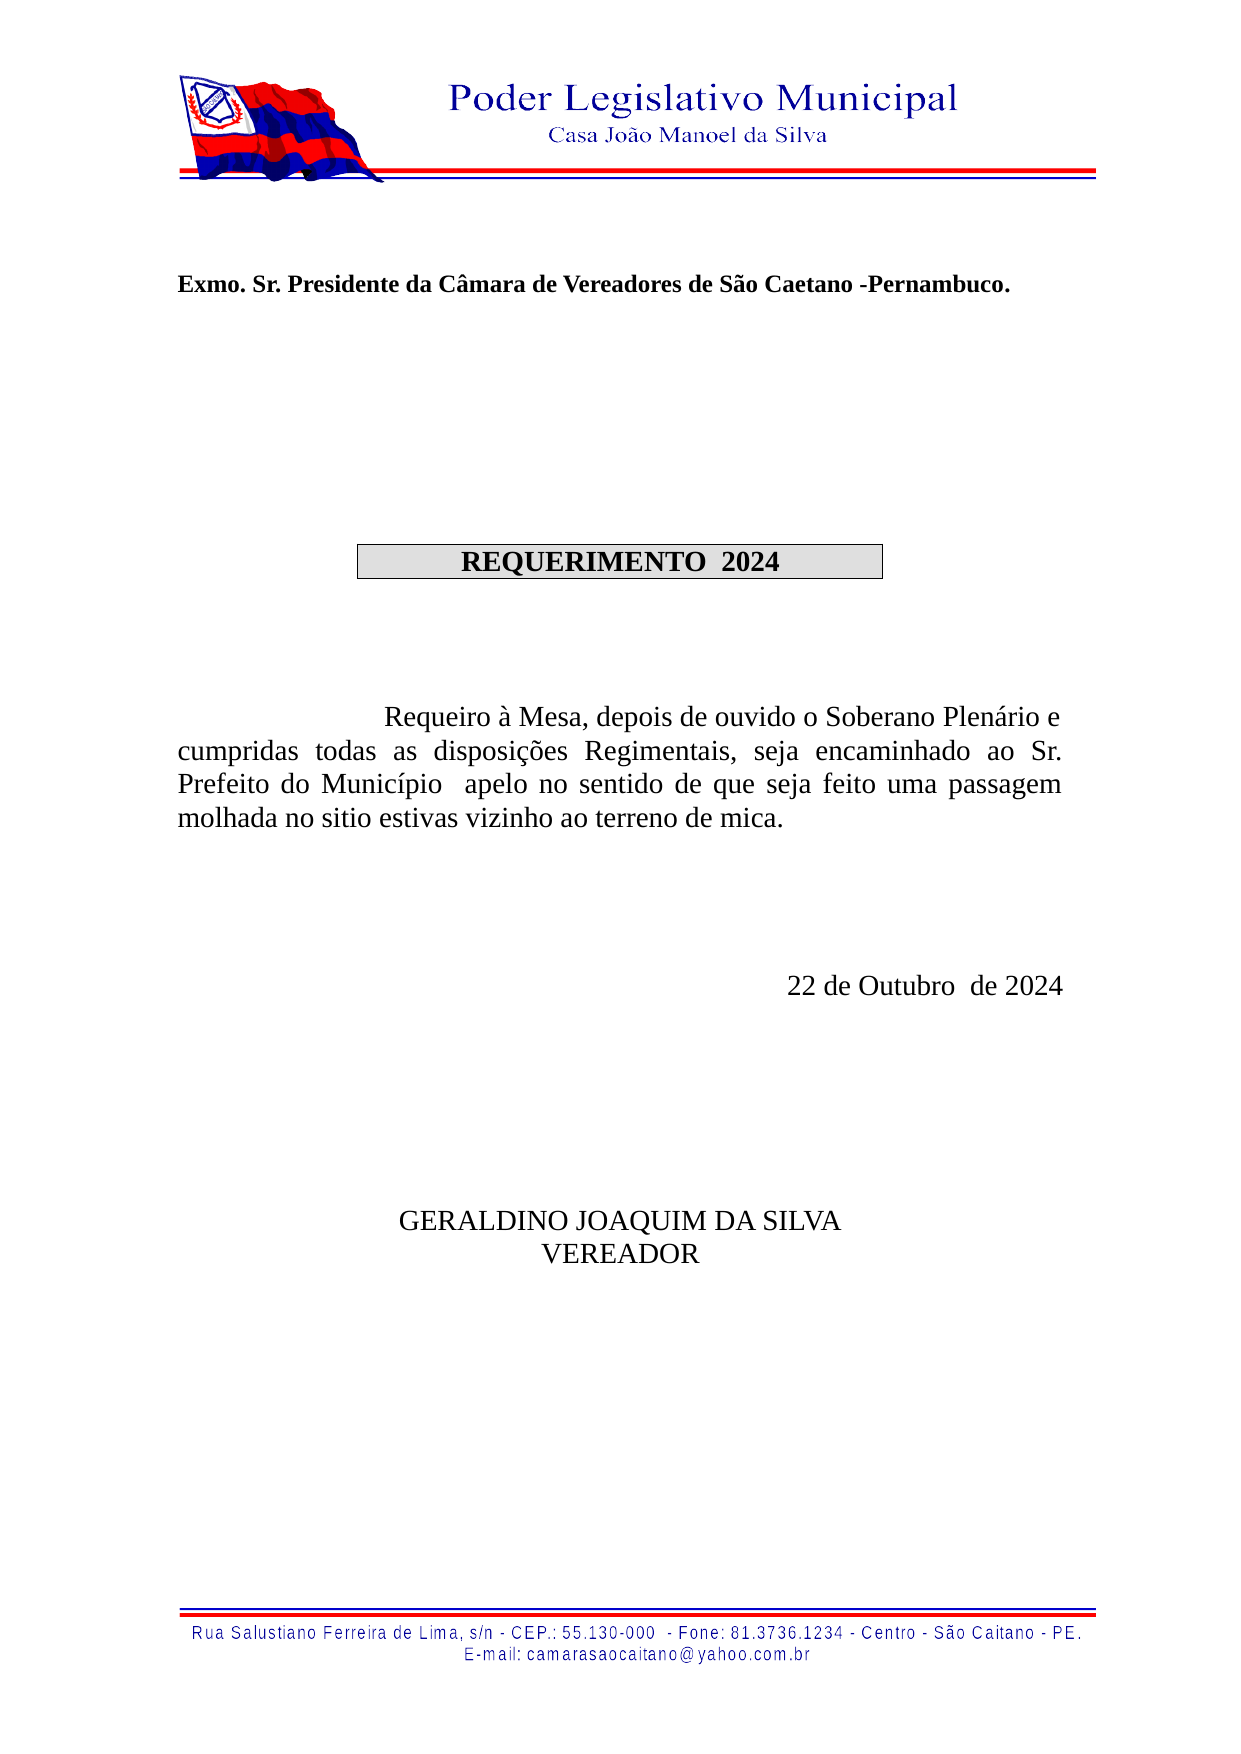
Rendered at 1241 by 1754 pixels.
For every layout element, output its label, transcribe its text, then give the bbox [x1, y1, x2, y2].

table_header REQUERIMENTO 2024 [358, 545, 882, 578]
text Requeiro à Mesa, depois de ouvido o Soberano Plenário e cumpridas todas as disposições Regimentais, seja encaminhado ao Sr. Prefeito do Município apelo no sentido de que seja feito uma passagem molhada no sitio estivas vizinho ao terreno de mica. [177, 699, 1063, 834]
text GERALDINO JOAQUIM DA SILVA [177, 1203, 1063, 1236]
text 22 de Outubro de 2024 [177, 968, 1063, 1001]
text Exmo. Sr. Presidente da Câmara de Vereadores de São Caetano -Pernambuco. [177, 269, 1063, 298]
text VEREADOR [177, 1236, 1063, 1270]
